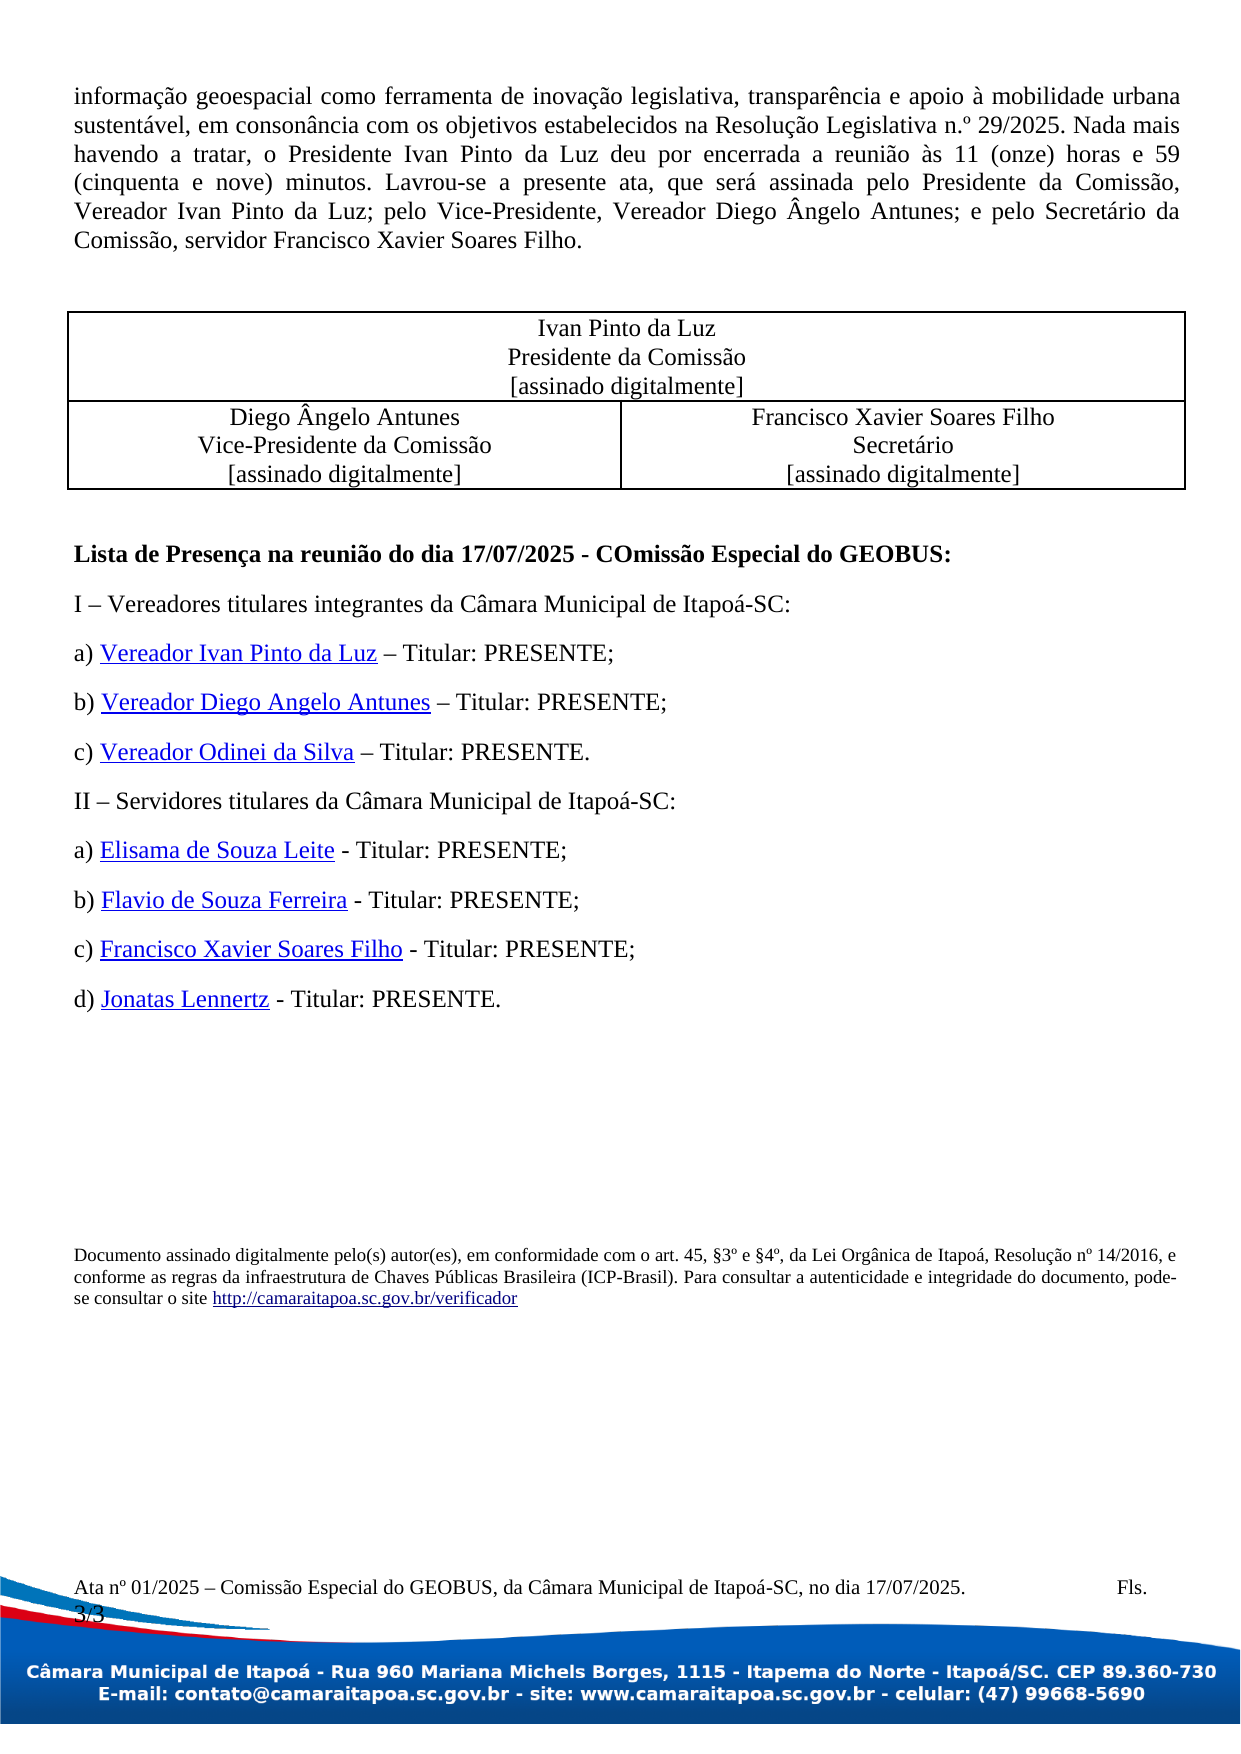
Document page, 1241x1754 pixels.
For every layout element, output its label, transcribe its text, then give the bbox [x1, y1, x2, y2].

text b) Flavio de Souza Ferreira - Titular: PRESENTE; [74, 885, 1180, 914]
text Lista de Presença na reunião do dia 17/07/2025 - COmissão Especial do GEOBUS: [74, 539, 1180, 568]
text c) Francisco Xavier Soares Filho - Titular: PRESENTE; [74, 934, 1180, 963]
text d) Jonatas Lennertz - Titular: PRESENTE. [74, 984, 1180, 1012]
text a) Vereador Ivan Pinto da Luz – Titular: PRESENTE; [74, 638, 1180, 667]
text Documento assinado digitalmente pelo(s) autor(es), em conformidade com o art. 45, §3º e §4º, da Lei Orgânica de Itapoá, Resolução nº 14/2016, e conforme as regras da infraestrutura de Chaves Públicas Brasileira (ICP-Brasil). Para consultar a autenticidade e integridade do documento, pode-se consultar o site http://camaraitapoa.sc.gov.br/verificador [74, 1244, 1180, 1309]
text b) Vereador Diego Angelo Antunes – Titular: PRESENTE; [74, 687, 1180, 716]
text II – Servidores titulares da Câmara Municipal de Itapoá-SC: [74, 786, 1180, 815]
text informação geoespacial como ferramenta de inovação legislativa, transparência e apoio à mobilidade urbana sustentável, em consonância com os objetivos estabelecidos na Resolução Legislativa n.º 29/2025. Nada mais havendo a tratar, o Presidente Ivan Pinto da Luz deu por encerrada a reunião às 11 (onze) horas e 59 (cinquenta e nove) minutos. Lavrou-se a presente ata, que será assinada pelo Presidente da Comissão, Vereador Ivan Pinto da Luz; pelo Vice-Presidente, Vereador Diego Ângelo Antunes; e pelo Secretário da Comissão, servidor Francisco Xavier Soares Filho. [74, 81, 1181, 254]
picture [0, 1576, 1241, 1724]
text I – Vereadores titulares integrantes da Câmara Municipal de Itapoá-SC: [74, 589, 1180, 617]
text c) Vereador Odinei da Silva – Titular: PRESENTE. [74, 737, 1180, 766]
table_cell Diego Ângelo Antunes Vice-Presidente da Comissão [assinado digitalmente] [69, 402, 620, 488]
table_header Ivan Pinto da Luz Presidente da Comissão [assinado digitalmente] [69, 313, 1184, 399]
table_cell Francisco Xavier Soares Filho Secretário [assinado digitalmente] [622, 402, 1184, 488]
text a) Elisama de Souza Leite - Titular: PRESENTE; [74, 836, 1180, 864]
